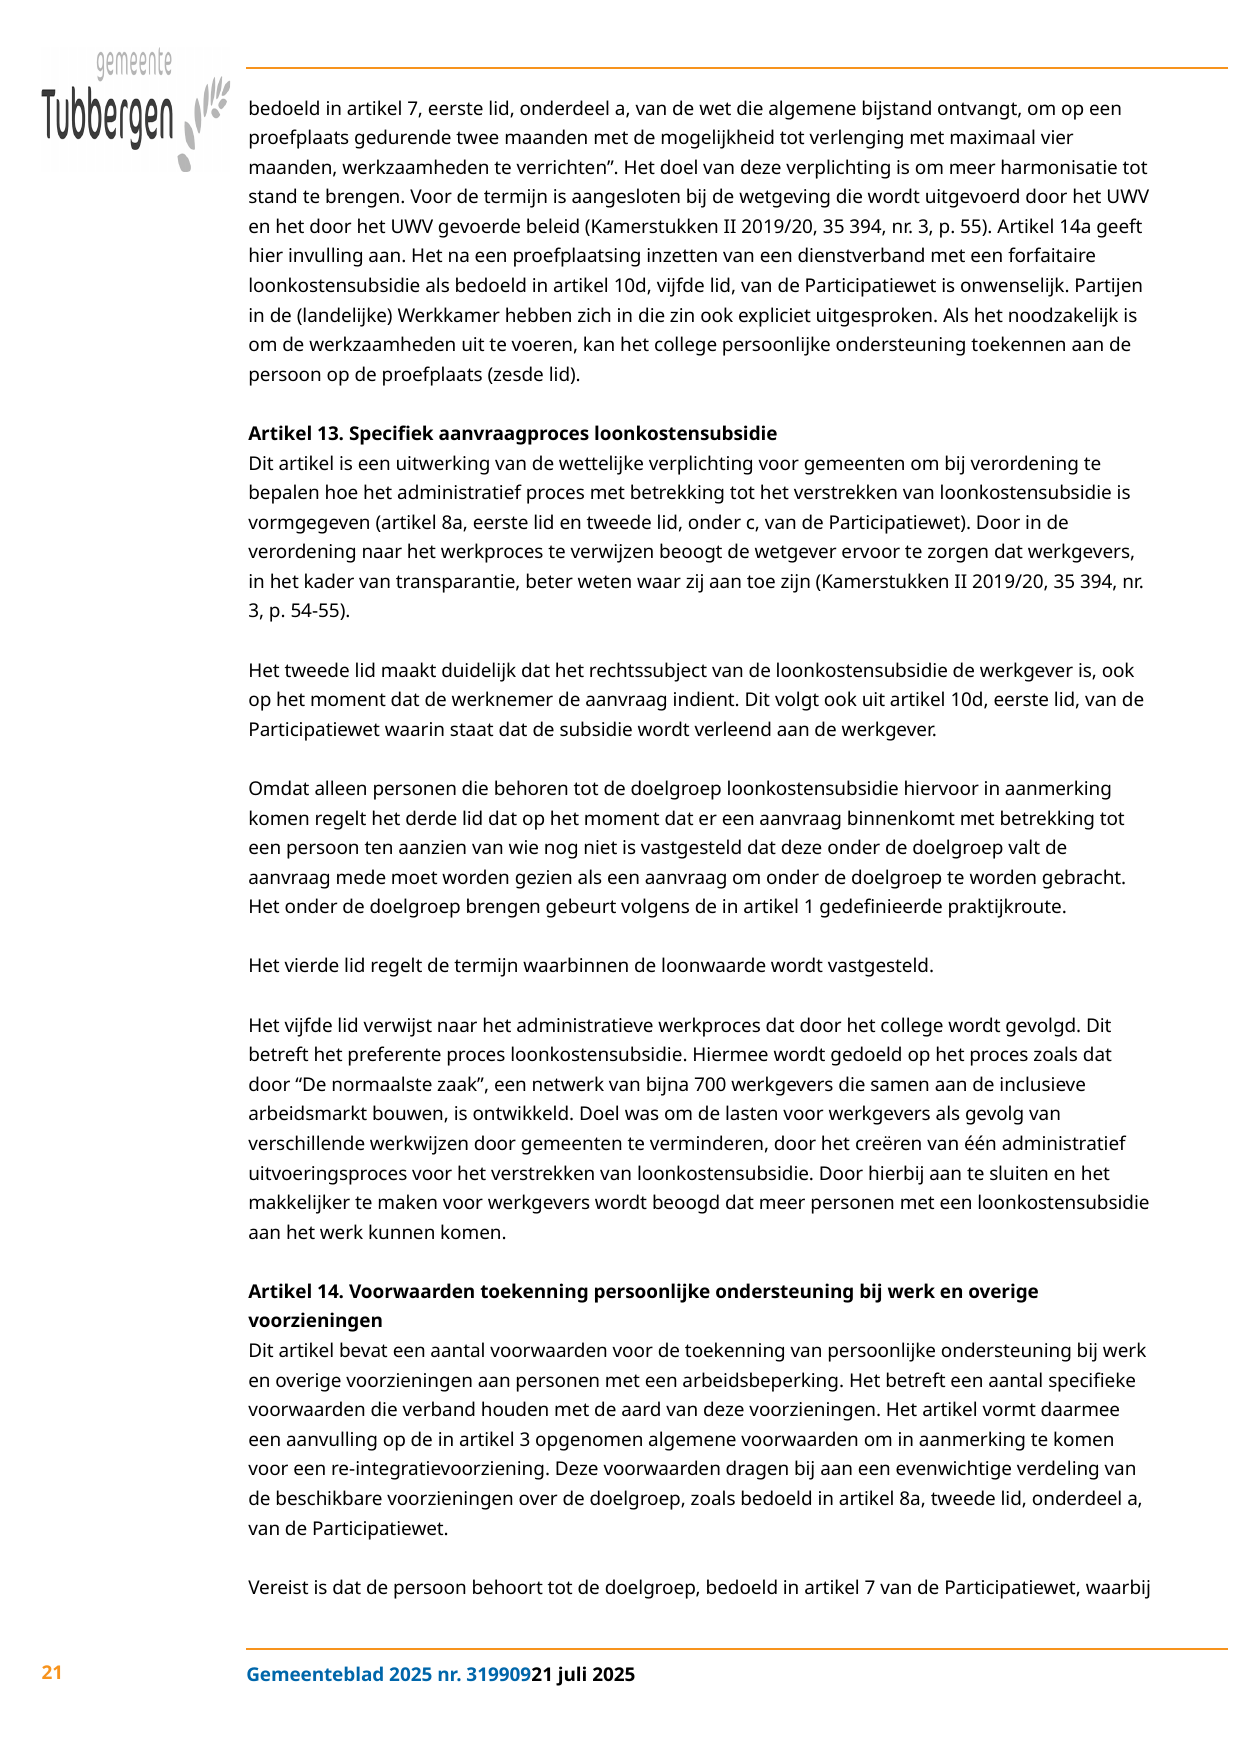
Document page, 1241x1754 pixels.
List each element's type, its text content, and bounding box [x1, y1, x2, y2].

text Omdat alleen personen die behoren tot de doelgroep loonkostensubsidie hiervoor in aanmerking komen regelt het derde lid dat op het moment dat er een aanvraag binnenkomt met betrekking tot een persoon ten aanzien van wie nog niet is vastgesteld dat deze onder de doelgroep valt de aanvraag mede moet worden gezien als een aanvraag om onder de doelgroep te worden gebracht. Het onder de doelgroep brengen gebeurt volgens de in artikel 1 gedefinieerde praktijkroute. [248, 775, 1152, 919]
text Artikel 14. Voorwaarden toekenning persoonlijke ondersteuning bij werk en overige voorzieningen [248, 1278, 1152, 1333]
text Artikel 13. Specifiek aanvraagproces loonkostensubsidie [248, 420, 1152, 446]
text Het tweede lid maakt duidelijk dat het rechtssubject van de loonkostensubsidie de werkgever is, ook op het moment dat de werknemer de aanvraag indient. Dit volgt ook uit artikel 10d, eerste lid, van de Participatiewet waarin staat dat de subsidie wordt verleend aan de werkgever. [248, 657, 1152, 742]
text Vereist is dat de persoon behoort tot de doelgroep, bedoeld in artikel 7 van de Participatiewet, waarbij [248, 1574, 1152, 1600]
text Dit artikel is een uitwerking van de wettelijke verplichting voor gemeenten om bij verordening te bepalen hoe het administratief proces met betrekking tot het verstrekken van loonkostensubsidie is vormgegeven (artikel 8a, eerste lid en tweede lid, onder c, van de Participatiewet). Door in de verordening naar het werkproces te verwijzen beoogt de wetgever ervoor te zorgen dat werkgevers, in het kader van transparantie, beter weten waar zij aan toe zijn (Kamerstukken II 2019/20, 35 394, nr. 3, p. 54-55). [248, 450, 1152, 623]
picture [41, 47, 231, 172]
text Het vierde lid regelt de termijn waarbinnen de loonwaarde wordt vastgesteld. [248, 953, 1152, 978]
text Het vijfde lid verwijst naar het administratieve werkproces dat door het college wordt gevolgd. Dit betreft het preferente proces loonkostensubsidie. Hiermee wordt gedoeld op het proces zoals dat door “De normaalste zaak”, een netwerk van bijna 700 werkgevers die samen aan de inclusieve arbeidsmarkt bouwen, is ontwikkeld. Doel was om de lasten voor werkgevers als gevolg van verschillende werkwijzen door gemeenten te verminderen, door het creëren van één administratief uitvoeringsproces voor het verstrekken van loonkostensubsidie. Door hierbij aan te sluiten en het makkelijker te maken voor werkgevers wordt beoogd dat meer personen met een loonkostensubsidie aan het werk kunnen komen. [248, 1012, 1152, 1245]
text Dit artikel bevat een aantal voorwaarden voor de toekenning van persoonlijke ondersteuning bij werk en overige voorzieningen aan personen met een arbeidsbeperking. Het betreft een aantal specifieke voorwaarden die verband houden met de aard van deze voorzieningen. Het artikel vormt daarmee een aanvulling op de in artikel 3 opgenomen algemene voorwaarden om in aanmerking te komen voor een re-integratievoorziening. Deze voorwaarden dragen bij aan een evenwichtige verdeling van de beschikbare voorzieningen over de doelgroep, zoals bedoeld in artikel 8a, tweede lid, onderdeel a, van de Participatiewet. [248, 1337, 1152, 1541]
text bedoeld in artikel 7, eerste lid, onderdeel a, van de wet die algemene bijstand ontvangt, om op een proefplaats gedurende twee maanden met de mogelijkheid tot verlenging met maximaal vier maanden, werkzaamheden te verrichten”. Het doel van deze verplichting is om meer harmonisatie tot stand te brengen. Voor de termijn is aangesloten bij de wetgeving die wordt uitgevoerd door het UWV en het door het UWV gevoerde beleid (Kamerstukken II 2019/20, 35 394, nr. 3, p. 55). Artikel 14a geeft hier invulling aan. Het na een proefplaatsing inzetten van een dienstverband met een forfaitaire loonkostensubsidie als bedoeld in artikel 10d, vijfde lid, van de Participatiewet is onwenselijk. Partijen in de (landelijke) Werkkamer hebben zich in die zin ook expliciet uitgesproken. Als het noodzakelijk is om de werkzaamheden uit te voeren, kan het college persoonlijke ondersteuning toekennen aan de persoon op de proefplaats (zesde lid). [248, 95, 1152, 387]
